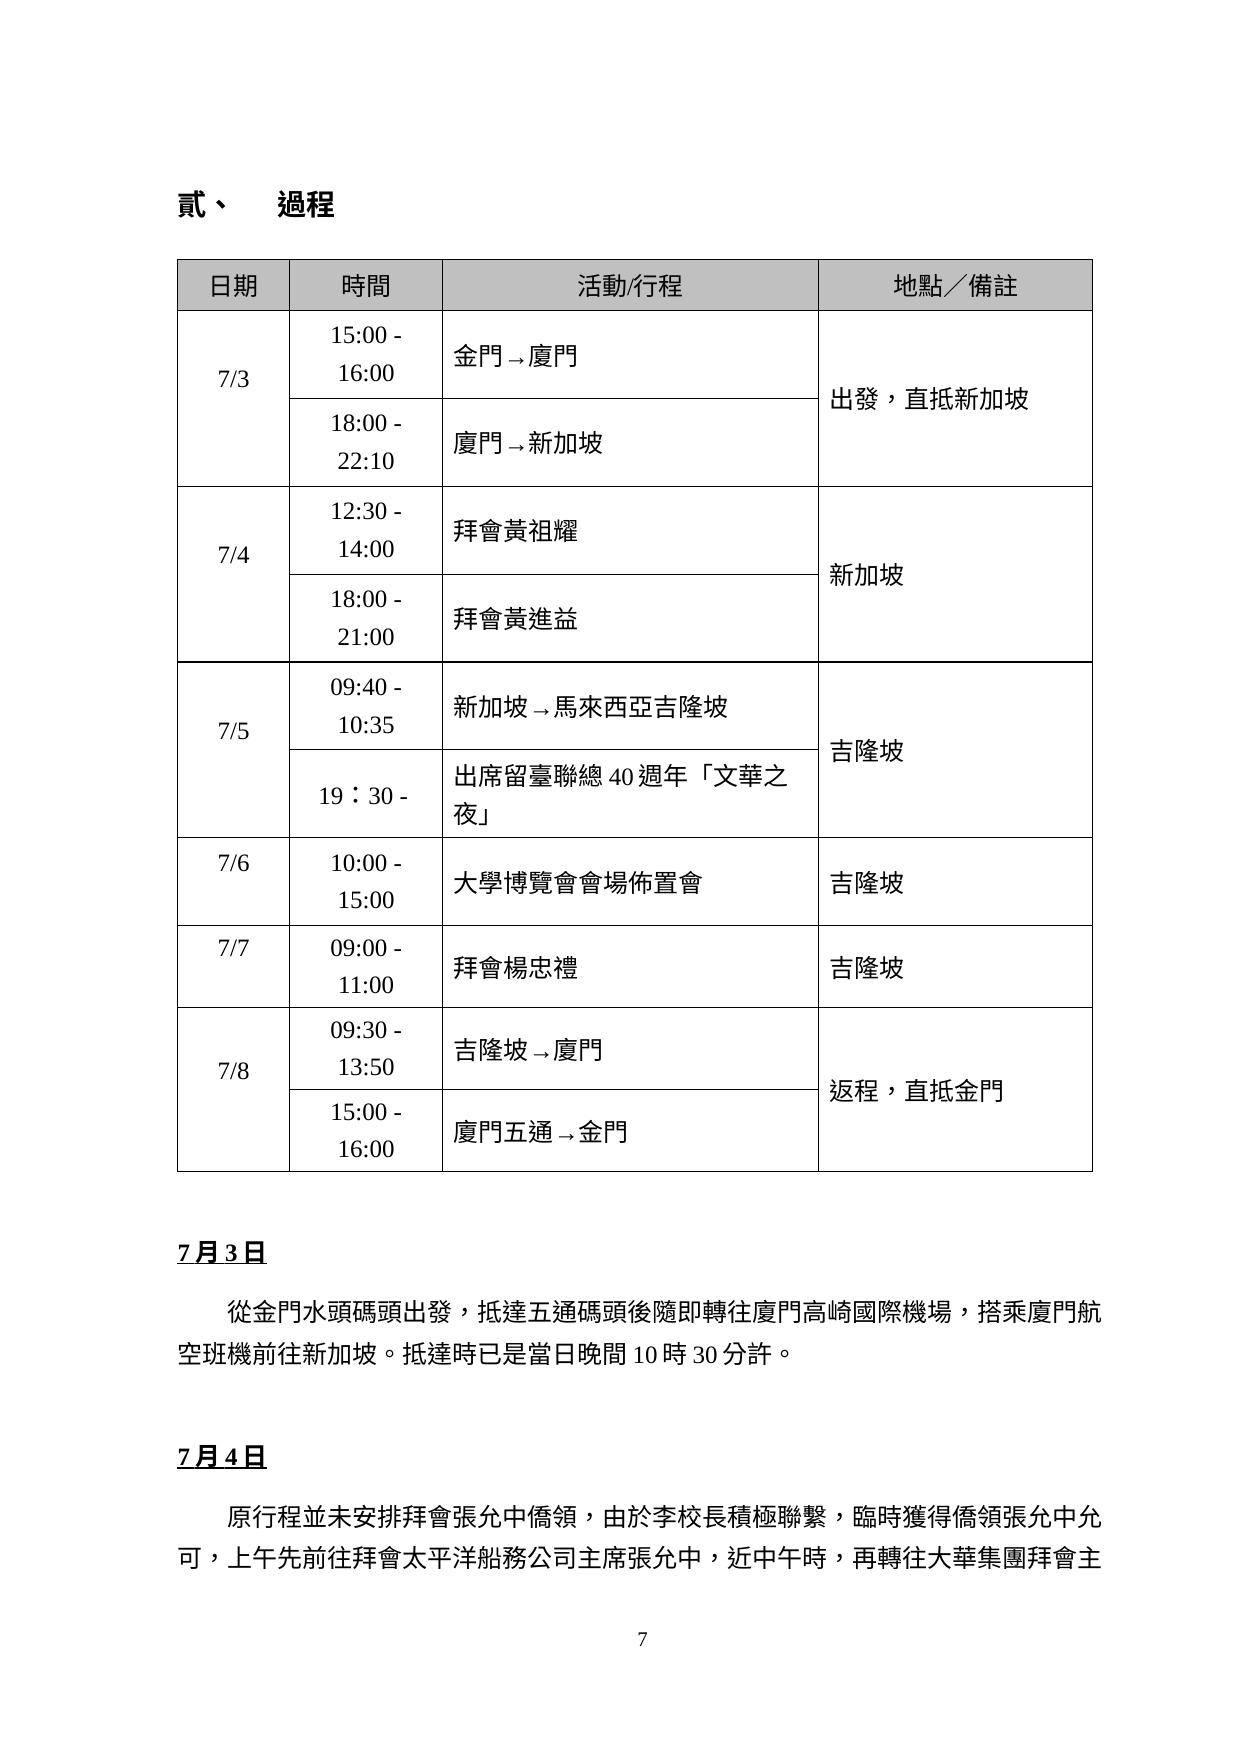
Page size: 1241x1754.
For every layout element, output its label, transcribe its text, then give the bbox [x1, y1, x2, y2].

table_cell 7/5 [178, 663, 289, 837]
table_cell 09:00 - 11:00 [290, 926, 442, 1007]
table_cell 拜會黃進益 [443, 575, 818, 661]
table_cell 15:00 - 16:00 [290, 1090, 442, 1171]
table_cell 吉隆坡 [819, 838, 1092, 925]
table_cell 7/7 [178, 926, 289, 1007]
table_cell 拜會黃祖耀 [443, 487, 818, 573]
table_cell 吉隆坡 [819, 663, 1092, 837]
table_cell 18:00 - 22:10 [290, 399, 442, 486]
table_cell 廈門五通→金門 [443, 1090, 818, 1171]
table_cell 7/8 [178, 1008, 289, 1171]
table_cell 7/6 [178, 838, 289, 925]
text 原行程並未安排拜會張允中僑領，由於李校長積極聯繫，臨時獲得僑領張允中允可，上午先前往拜會太平洋船務公司主席張允中，近中午時，再轉往大華集團拜會主 [177, 1493, 1107, 1576]
table_cell 拜會楊忠禮 [443, 926, 818, 1007]
table_cell 廈門→新加坡 [443, 399, 818, 486]
table_header 時間 [290, 260, 442, 310]
table_cell 金門→廈門 [443, 311, 818, 398]
table_cell 新加坡→馬來西亞吉隆坡 [443, 663, 818, 749]
table_cell 吉隆坡 [819, 926, 1092, 1007]
table_cell 18:00 - 21:00 [290, 575, 442, 661]
text 7月3日 [177, 1228, 1107, 1270]
list 過程 [177, 166, 1107, 241]
table_header 地點／備註 [819, 260, 1092, 310]
table_cell 大學博覽會會場佈置會 [443, 838, 818, 925]
table_cell 09:40 - 10:35 [290, 663, 442, 749]
table_cell 出席留臺聯總40週年「文華之夜」 [443, 750, 818, 837]
table_cell 7/3 [178, 311, 289, 486]
table_cell 返程，直抵金門 [819, 1008, 1092, 1171]
table_cell 09:30 - 13:50 [290, 1008, 442, 1089]
table_cell 出發，直抵新加坡 [819, 311, 1092, 486]
table_cell 12:30 - 14:00 [290, 487, 442, 573]
table_header 日期 [178, 260, 289, 310]
table_header 活動/行程 [443, 260, 818, 310]
table_cell 10:00 - 15:00 [290, 838, 442, 925]
table_cell 15:00 - 16:00 [290, 311, 442, 398]
table_cell 吉隆坡→廈門 [443, 1008, 818, 1089]
text 從金門水頭碼頭出發，抵達五通碼頭後隨即轉往廈門高崎國際機場，搭乘廈門航空班機前往新加坡。抵達時已是當日晚間10時30分許。 [177, 1288, 1107, 1372]
text 7月4日 [177, 1432, 1107, 1474]
table_cell 19：30 - [290, 750, 442, 837]
table_cell 7/4 [178, 487, 289, 661]
table_cell 新加坡 [819, 487, 1092, 661]
